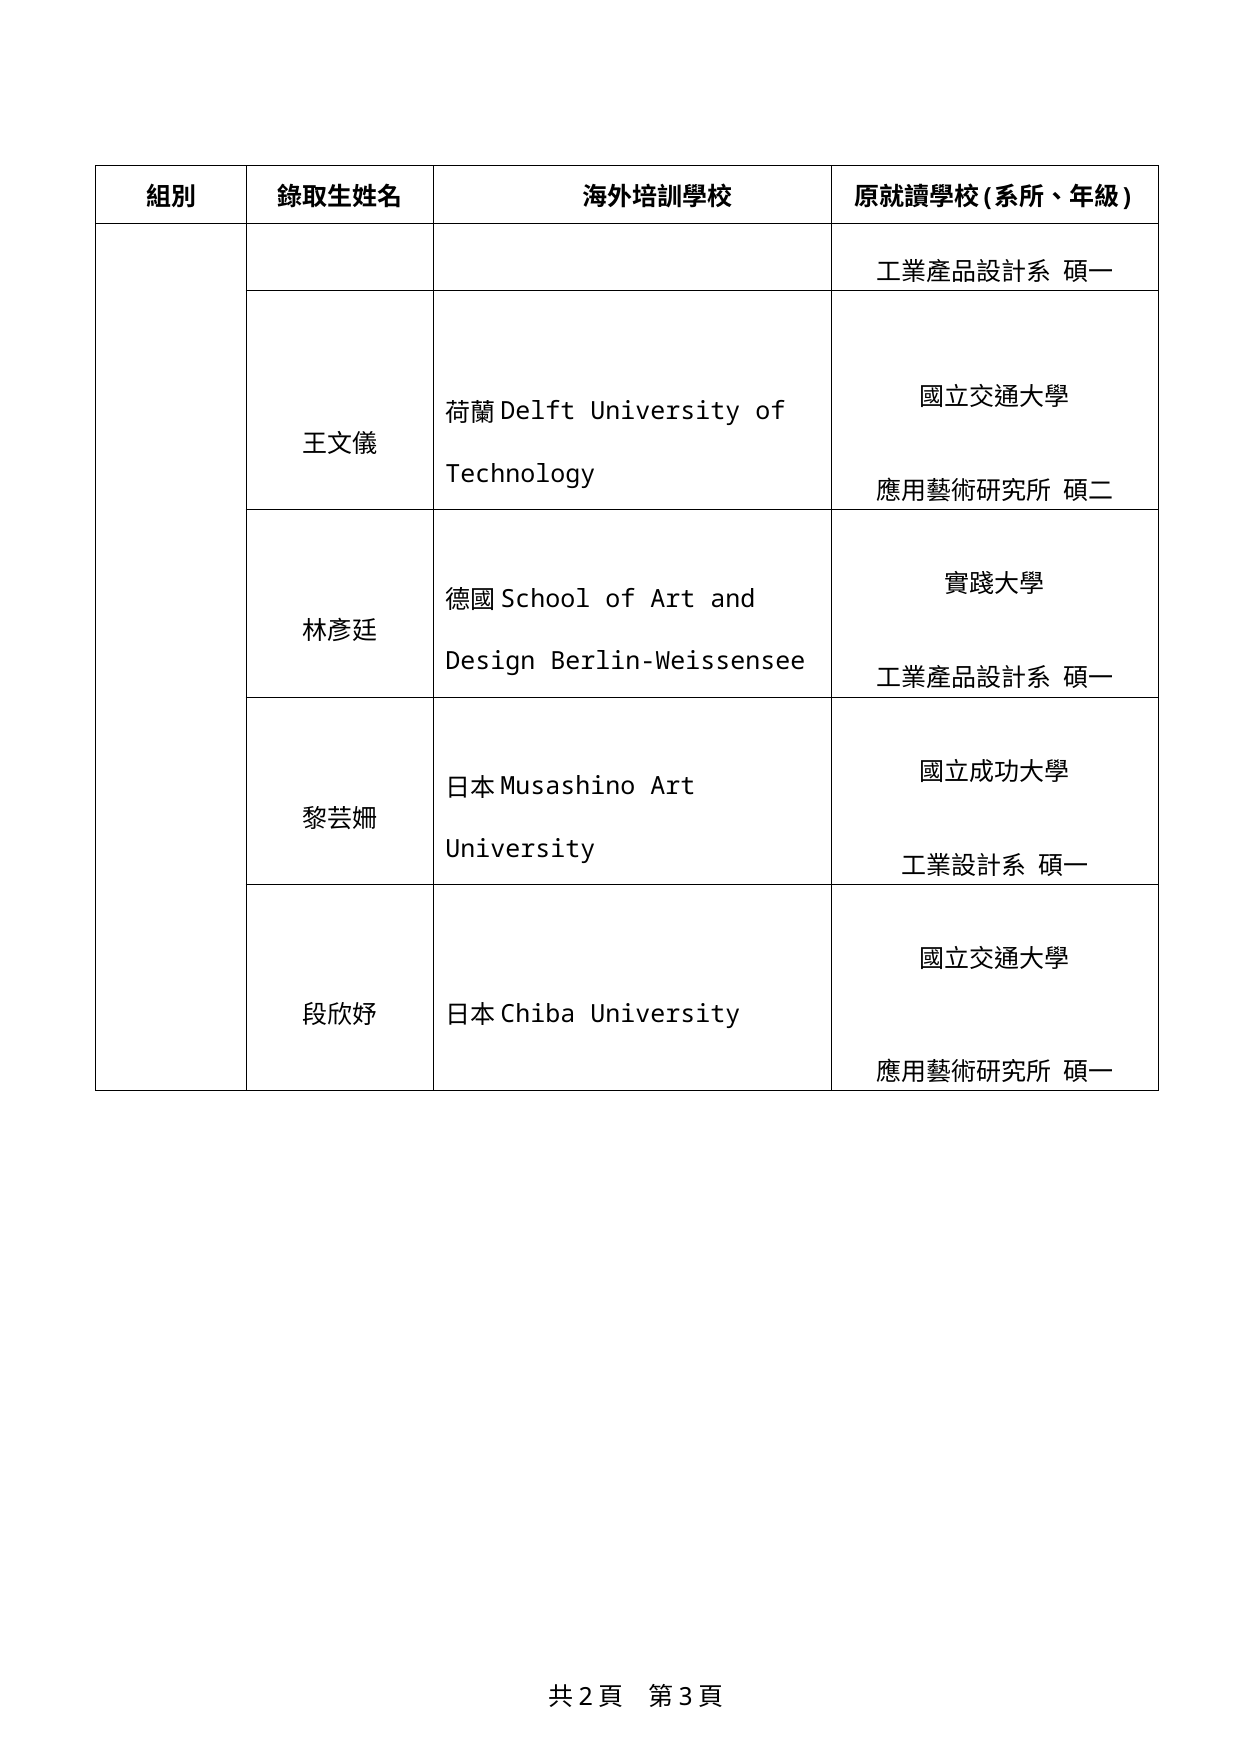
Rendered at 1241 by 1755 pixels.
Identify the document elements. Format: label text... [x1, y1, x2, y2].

table_cell 黎芸姍 [247, 698, 433, 884]
table_header 組別 [96, 166, 246, 223]
table_cell 日本Chiba University [434, 885, 831, 1090]
table_header 原就讀學校(系所、年級) [832, 166, 1158, 223]
table_cell 荷蘭Delft University of Technology [434, 291, 831, 509]
table_cell 段欣妤 [247, 885, 433, 1090]
table_cell [96, 224, 246, 1090]
table_cell 工業產品設計系 碩一 [832, 224, 1158, 290]
table_cell 國立交通大學 應用藝術研究所 碩一 [832, 885, 1158, 1090]
table_header 錄取生姓名 [247, 166, 433, 223]
table_header 海外培訓學校 [434, 166, 831, 223]
table_cell 日本Musashino Art University [434, 698, 831, 884]
table_cell 國立交通大學 應用藝術研究所 碩二 [832, 291, 1158, 509]
table_cell [434, 224, 831, 290]
table_cell 實踐大學 工業產品設計系 碩一 [832, 510, 1158, 697]
table_cell [247, 224, 433, 290]
table_cell 林彥廷 [247, 510, 433, 697]
table_cell 王文儀 [247, 291, 433, 509]
table_cell 德國School of Art and Design Berlin-Weissensee [434, 510, 831, 697]
table_cell 國立成功大學 工業設計系 碩一 [832, 698, 1158, 884]
